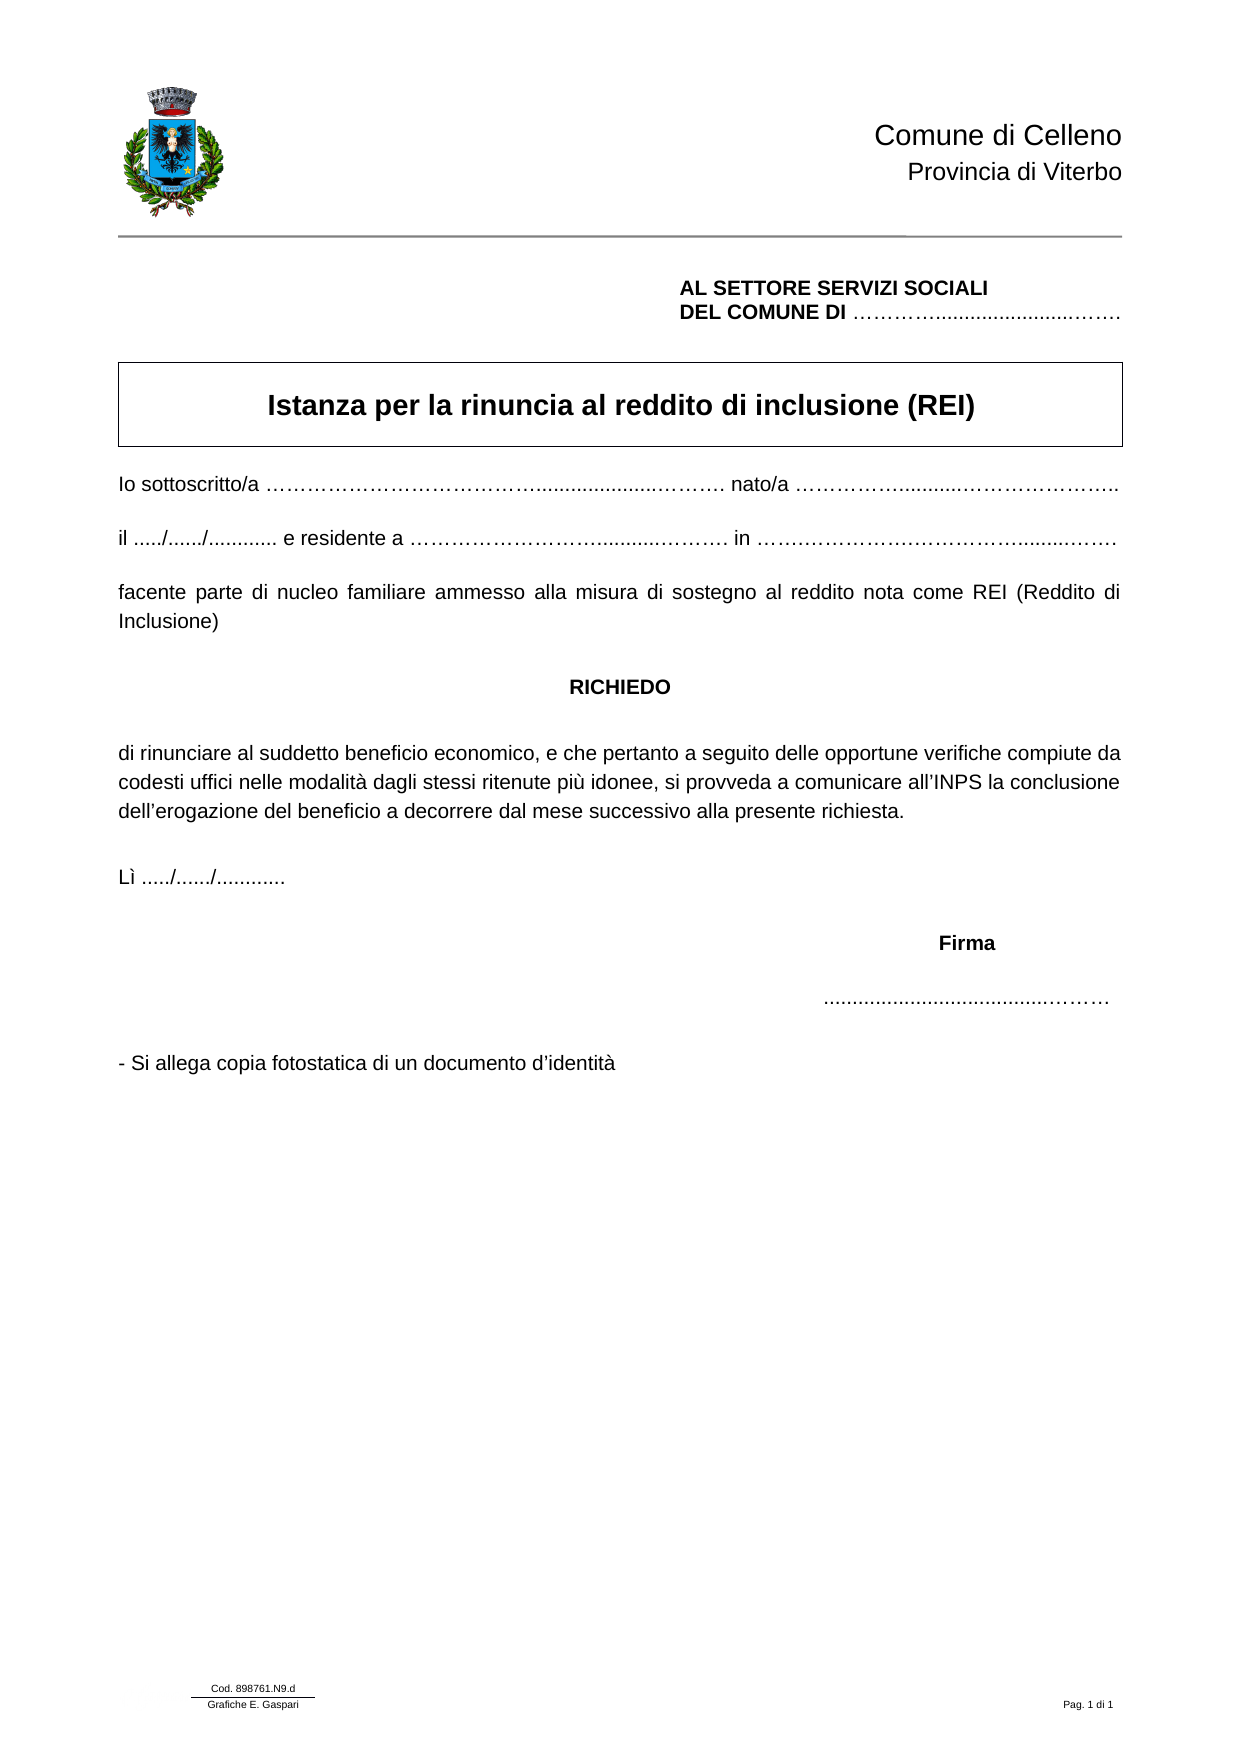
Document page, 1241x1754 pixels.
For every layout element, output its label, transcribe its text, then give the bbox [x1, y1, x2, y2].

text Firma [812, 931, 1122, 955]
picture [122, 87, 224, 219]
text AL SETTORE SERVIZI SOCIALI DEL COMUNE DI …………........................……. [679, 276, 1122, 324]
text facente parte di nucleo familiare ammesso alla misura di sostegno al reddito nota come REI (Reddito di Inclusione) [118, 580, 1122, 632]
text di rinunciare al suddetto beneficio economico, e che pertanto a seguito delle opportune verifiche compiute da codesti uffici nelle modalità dagli stessi ritenute più idonee, si provveda a comunicare all’INPS la conclusione dell’erogazione del beneficio a decorrere dal mese successivo alla presente richiesta. [118, 741, 1122, 822]
text .......................................……… [812, 985, 1122, 1009]
text il ...../....../............ e residente a ………………………...........………. in …….…………….…………….........……. [118, 526, 1122, 550]
text - Si allega copia fotostatica di un documento d’identità [118, 1051, 1122, 1075]
text Io sottoscritto/a ………………………………….....................………. nato/a ……………...........………………….. [118, 472, 1122, 496]
text RICHIEDO [118, 675, 1122, 699]
text Comune di Celleno [224, 118, 1122, 152]
text Lì ...../....../............ [118, 865, 1122, 889]
text Provincia di Viterbo [224, 157, 1122, 185]
table_header Istanza per la rinuncia al reddito di inclusione (REI) [119, 363, 1122, 446]
